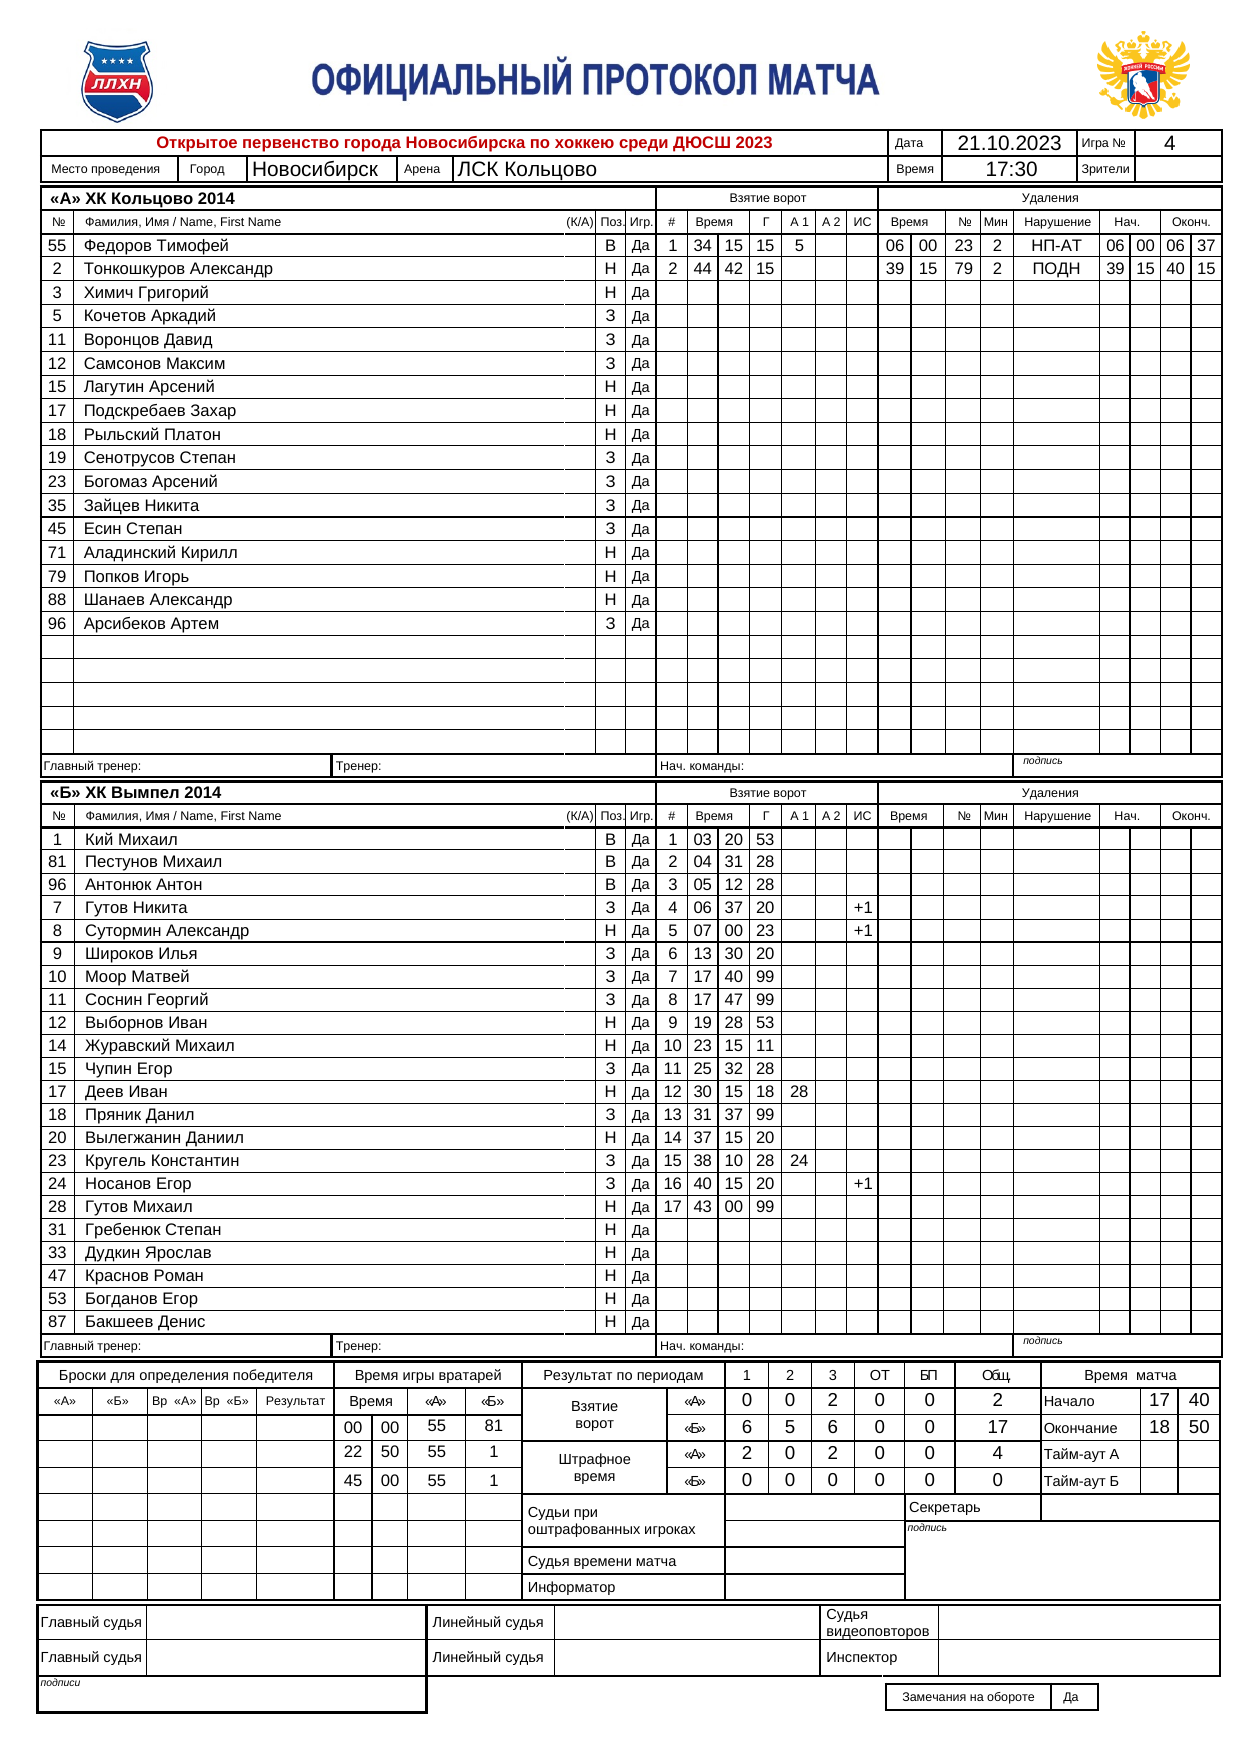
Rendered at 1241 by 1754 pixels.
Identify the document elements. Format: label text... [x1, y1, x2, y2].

table_cell [719, 541, 749, 564]
table_cell 00 [719, 920, 749, 941]
table_cell Да [626, 1311, 655, 1333]
table_cell [148, 1441, 201, 1467]
table_cell [1161, 376, 1190, 398]
table_cell [257, 1574, 333, 1599]
table_cell [879, 1288, 910, 1310]
table_cell [1192, 305, 1221, 327]
table_cell [912, 1012, 943, 1033]
table_cell 0 [956, 1468, 1040, 1493]
table_cell [373, 1521, 407, 1546]
table_cell [726, 1521, 904, 1546]
table_cell [750, 659, 781, 682]
table_cell Да [626, 257, 655, 280]
table_cell 39 [1100, 257, 1129, 280]
table_cell Зайцев Никита [74, 494, 564, 516]
table_header Да [1052, 1685, 1097, 1709]
table_cell «Б» [93, 1389, 147, 1413]
table_cell [782, 541, 815, 564]
table_cell [944, 920, 980, 941]
table_cell 6 [657, 943, 687, 964]
table_cell +1 [847, 920, 877, 941]
table_cell [981, 707, 1013, 729]
table_cell Н [596, 1196, 625, 1218]
table_cell Да [626, 1035, 655, 1057]
table_cell [816, 1311, 846, 1333]
table_cell [466, 1521, 521, 1546]
table_cell 42 [719, 257, 749, 280]
table_cell [1014, 1242, 1099, 1264]
table_cell 15 [719, 1127, 749, 1149]
table_cell [944, 874, 980, 895]
table_cell [93, 1521, 147, 1546]
table_cell [657, 281, 687, 303]
table_cell [1100, 565, 1129, 587]
table_cell [847, 518, 877, 540]
table_header 1 [726, 1363, 768, 1387]
table_cell [847, 494, 877, 516]
table_cell [912, 305, 945, 327]
table_cell (К/А) [565, 211, 595, 233]
table_cell З [596, 446, 625, 469]
table_cell 50 [373, 1441, 407, 1467]
table_cell Тайм-аут А [1042, 1441, 1140, 1467]
table_cell [816, 896, 846, 918]
table_cell [847, 1104, 877, 1126]
picture [5, 28, 1197, 129]
table_cell 17 [956, 1415, 1040, 1440]
table_cell Окончание [1042, 1415, 1140, 1440]
table_cell 45 [335, 1468, 371, 1493]
table_cell [565, 518, 595, 540]
table_cell [912, 1242, 943, 1264]
table_cell +1 [847, 1173, 877, 1195]
table_cell [847, 376, 877, 398]
table_cell Оконч. [1161, 805, 1221, 826]
table_cell [1014, 1150, 1099, 1172]
table_cell [879, 1311, 910, 1333]
table_cell «А» [408, 1389, 465, 1413]
table_cell [944, 1150, 980, 1172]
table_cell [879, 683, 910, 706]
table_cell [1131, 1242, 1160, 1264]
table_cell Нач. команды: [657, 1335, 1012, 1356]
table_cell Г [750, 211, 781, 233]
table_cell [719, 470, 749, 493]
table_cell [816, 966, 846, 987]
table_cell З [596, 612, 625, 634]
table_cell [657, 1311, 687, 1333]
table_cell [847, 565, 877, 587]
table_cell [750, 541, 781, 564]
table_cell [981, 1012, 1013, 1033]
table_cell 35 [42, 494, 73, 516]
table_cell [1100, 730, 1129, 753]
table_cell [946, 659, 980, 682]
table_cell [1161, 1265, 1190, 1287]
table_cell [1100, 1150, 1129, 1172]
table_cell [981, 281, 1013, 303]
table_cell [782, 352, 815, 374]
table_cell 71 [42, 541, 73, 564]
table_header Удаления [879, 783, 1221, 803]
table_cell [42, 707, 73, 729]
table_cell 17 [688, 989, 717, 1011]
table_cell 87 [42, 1311, 74, 1333]
table_cell [1131, 850, 1160, 872]
table_cell Богомаз Арсений [74, 470, 564, 493]
table_header 3 [812, 1363, 854, 1387]
table_cell [944, 1081, 980, 1103]
table_cell Мин [981, 805, 1013, 826]
table_cell [981, 1196, 1013, 1218]
table_cell [847, 1035, 877, 1057]
table_cell [1131, 1104, 1160, 1126]
table_cell Нач. [1100, 211, 1160, 233]
table_cell Н [596, 1012, 625, 1033]
table_cell «Б» [668, 1468, 724, 1493]
table_cell [565, 730, 595, 753]
table_cell [1100, 612, 1129, 634]
table_cell 40 [1179, 1389, 1219, 1413]
table_cell [657, 1265, 687, 1287]
table_cell [816, 1196, 846, 1218]
table_cell [1192, 1265, 1221, 1287]
table_cell [944, 1219, 980, 1241]
table_cell [944, 1242, 980, 1264]
table_cell 20 [750, 1127, 781, 1149]
table_cell [944, 989, 980, 1011]
table_cell [565, 1242, 595, 1264]
table_cell 18 [42, 423, 73, 445]
table_cell Тренер: [333, 1335, 655, 1356]
table_cell [596, 707, 625, 729]
table_cell 31 [688, 1104, 717, 1126]
table_cell [466, 1574, 521, 1599]
table_cell [782, 829, 815, 849]
table_cell [1014, 494, 1099, 516]
table_cell З [596, 1150, 625, 1172]
table_cell [750, 470, 781, 493]
table_cell [1161, 1311, 1190, 1333]
table_cell Н [596, 399, 625, 422]
table_cell 24 [782, 1150, 815, 1172]
table_cell [816, 352, 846, 374]
table_cell [1014, 446, 1099, 469]
table_cell [782, 730, 815, 753]
table_cell [408, 1521, 465, 1546]
table_cell [750, 494, 781, 516]
table_cell [1131, 874, 1160, 895]
table_cell Да [626, 352, 655, 374]
table_cell [565, 943, 595, 964]
table_cell [1131, 281, 1160, 303]
table_cell подпись [1014, 755, 1221, 776]
table_cell [1192, 1035, 1221, 1057]
table_cell [879, 1127, 910, 1149]
table_cell [981, 683, 1013, 706]
table_cell 28 [719, 1012, 749, 1033]
table_cell [1161, 636, 1190, 658]
table_cell [565, 352, 595, 374]
table_cell [1192, 588, 1221, 611]
table_cell Бакшеев Денис [75, 1311, 564, 1333]
table_cell [148, 1574, 201, 1599]
table_cell [946, 707, 980, 729]
table_cell [565, 1012, 595, 1033]
table_cell [1192, 730, 1221, 753]
table_cell Моор Матвей [75, 966, 564, 987]
table_cell 44 [688, 257, 717, 280]
table_cell [1161, 730, 1190, 753]
table_cell [912, 1173, 943, 1195]
table_cell [1131, 352, 1160, 374]
table_cell 2 [956, 1389, 1040, 1413]
table_cell [879, 943, 910, 964]
table_cell [1192, 518, 1221, 540]
table_cell [946, 518, 980, 540]
table_cell [335, 1494, 371, 1520]
table_cell [946, 470, 980, 493]
table_cell подпись [1014, 1335, 1221, 1356]
table_cell [879, 966, 910, 987]
table_cell [750, 1265, 781, 1287]
table_cell 9 [657, 1012, 687, 1033]
table_cell [879, 636, 910, 658]
table_cell [782, 518, 815, 540]
table_cell 55 [408, 1416, 465, 1440]
table_cell [688, 541, 717, 564]
table_cell [847, 1219, 877, 1241]
table_cell [816, 850, 846, 872]
table_cell 20 [750, 1173, 781, 1195]
table_cell [466, 1547, 521, 1573]
table_cell В [596, 874, 625, 895]
table_cell [847, 541, 877, 564]
table_cell [1131, 305, 1160, 327]
table_cell [719, 399, 749, 422]
table_header Время игры вратарей [335, 1363, 521, 1387]
table_cell [782, 896, 815, 918]
table_cell 47 [42, 1265, 74, 1287]
table_cell 00 [335, 1416, 371, 1440]
table_cell [1131, 966, 1160, 987]
table_cell [946, 588, 980, 611]
table_cell 17:30 [943, 157, 1076, 181]
table_cell 20 [750, 896, 781, 918]
table_cell [981, 943, 1013, 964]
table_cell [1100, 446, 1129, 469]
table_cell [719, 281, 749, 303]
table_cell [1192, 352, 1221, 374]
table_cell 37 [688, 1127, 717, 1149]
table_cell [1192, 423, 1221, 445]
table_cell 5 [782, 235, 815, 256]
table_cell [565, 281, 595, 303]
table_cell Главный тренер: [42, 755, 330, 776]
table_cell Да [626, 541, 655, 564]
table_cell [782, 1104, 815, 1126]
table_cell «Б» [668, 1415, 724, 1440]
table_cell Да [626, 1081, 655, 1103]
table_cell Да [626, 281, 655, 303]
table_cell [981, 850, 1013, 872]
table_cell 3 [42, 281, 73, 303]
table_cell [596, 636, 625, 658]
table_cell [782, 376, 815, 398]
table_cell [879, 399, 910, 422]
table_cell Главный судья [39, 1640, 146, 1675]
table_cell 55 [42, 235, 73, 256]
table_cell [912, 281, 945, 303]
table_cell 17 [42, 1081, 74, 1103]
table_cell Игр. [626, 211, 655, 233]
table_cell [1131, 1058, 1160, 1079]
table_cell [565, 588, 595, 611]
table_cell Пестунов Михаил [75, 850, 564, 872]
table_cell [1014, 1081, 1099, 1103]
table_cell [912, 494, 945, 516]
table_cell [1161, 920, 1190, 941]
table_cell [981, 494, 1013, 516]
table_cell [565, 1173, 595, 1195]
table_cell [847, 989, 877, 1011]
table_cell 6 [726, 1415, 768, 1440]
table_cell Выборнов Иван [75, 1012, 564, 1033]
table_cell Фамилия, Имя / Name, First Name [75, 805, 565, 826]
table_cell [1131, 1173, 1160, 1195]
table_cell Время [889, 157, 941, 181]
table_cell [847, 1242, 877, 1264]
table_cell [981, 541, 1013, 564]
table_cell [1100, 1173, 1129, 1195]
table_cell [565, 1081, 595, 1103]
table_cell 30 [688, 1081, 717, 1103]
table_cell 28 [42, 1196, 74, 1218]
table_cell [626, 683, 655, 706]
table_cell Судьи при оштрафованных игроках [523, 1495, 724, 1546]
table_cell «А» [39, 1389, 92, 1413]
table_cell Попков Игорь [74, 565, 564, 587]
table_cell [719, 328, 749, 351]
table_cell [1131, 541, 1160, 564]
table_cell [657, 352, 687, 374]
table_cell [1014, 1035, 1099, 1057]
table_cell [626, 659, 655, 682]
table_cell [1131, 1265, 1160, 1287]
table_cell [555, 1640, 819, 1675]
table_cell [847, 352, 877, 374]
table_cell [939, 1640, 1219, 1675]
table_cell [879, 874, 910, 895]
table_cell [944, 1265, 980, 1287]
table_cell [782, 874, 815, 895]
table_cell 12 [719, 874, 749, 895]
table_cell [555, 1606, 819, 1639]
table_cell 00 [373, 1468, 407, 1493]
table_cell [879, 989, 910, 1011]
table_cell [1100, 518, 1129, 540]
table_cell [782, 1173, 815, 1195]
table_cell Время [879, 211, 945, 233]
table_cell [688, 352, 717, 374]
table_cell Чупин Егор [75, 1058, 564, 1079]
table_cell [1014, 281, 1099, 303]
table_cell [782, 920, 815, 941]
table_cell [719, 565, 749, 587]
table_cell [847, 1081, 877, 1103]
table_cell подпись [906, 1522, 1219, 1599]
table_cell Гутов Михаил [75, 1196, 564, 1218]
table_cell [719, 494, 749, 516]
table_header Удаления [879, 188, 1221, 209]
table_cell Широков Илья [75, 943, 564, 964]
table_header Броски для определения победителя [39, 1363, 333, 1387]
table_cell [1192, 612, 1221, 634]
table_cell [816, 446, 846, 469]
table_cell 15 [1131, 257, 1160, 280]
table_cell [688, 588, 717, 611]
table_cell [750, 281, 781, 303]
table_cell 10 [657, 1035, 687, 1057]
table_cell 99 [750, 1104, 781, 1126]
table_cell [39, 1494, 92, 1520]
table_cell [750, 565, 781, 587]
table_header Взятие ворот [657, 783, 877, 803]
table_cell [719, 352, 749, 374]
table_cell Да [626, 1265, 655, 1287]
table_cell [93, 1416, 147, 1440]
table_cell [847, 1288, 877, 1310]
table_cell [1014, 423, 1099, 445]
table_cell [847, 588, 877, 611]
table_cell Н [596, 1265, 625, 1287]
table_cell [74, 730, 564, 753]
table_cell 16 [657, 1173, 687, 1195]
table_cell [1161, 494, 1190, 516]
table_cell [981, 1104, 1013, 1126]
table_cell 33 [42, 1242, 74, 1264]
table_cell 39 [879, 257, 910, 280]
table_cell [1100, 352, 1129, 374]
table_cell Н [596, 1242, 625, 1264]
table_cell [939, 1606, 1219, 1639]
table_cell 18 [1141, 1415, 1177, 1440]
table_cell Секретарь [906, 1495, 1040, 1520]
table_cell [782, 565, 815, 587]
table_cell [1161, 612, 1190, 634]
table_cell [257, 1494, 333, 1520]
table_cell [626, 636, 655, 658]
table_cell [39, 1468, 92, 1493]
table_cell [147, 1640, 425, 1675]
table_cell [1161, 328, 1190, 351]
table_cell [148, 1521, 201, 1546]
table_cell [565, 966, 595, 987]
table_cell [750, 1219, 781, 1241]
table_cell [1179, 1468, 1219, 1493]
table_cell Вылегжанин Даниил [75, 1127, 564, 1149]
table_cell [750, 399, 781, 422]
table_cell 1 [657, 829, 687, 849]
table_cell Да [626, 1150, 655, 1172]
table_cell [1161, 446, 1190, 469]
table_cell Вр «А» [148, 1389, 201, 1413]
table_cell 88 [42, 588, 73, 611]
table_cell [946, 636, 980, 658]
table_cell Да [626, 966, 655, 987]
table_cell Нач. [1100, 805, 1160, 826]
table_cell [1192, 1081, 1221, 1103]
table_cell [879, 1265, 910, 1287]
table_cell [879, 305, 910, 327]
table_cell Деев Иван [75, 1081, 564, 1103]
table_cell [981, 636, 1013, 658]
table_cell [981, 1035, 1013, 1057]
table_cell 37 [719, 1104, 749, 1126]
table_cell [944, 966, 980, 987]
table_cell [1131, 683, 1160, 706]
table_cell 15 [657, 1150, 687, 1172]
table_cell Самсонов Максим [74, 352, 564, 374]
table_cell [1100, 423, 1129, 445]
table_cell [1161, 896, 1190, 918]
table_cell [688, 1242, 717, 1264]
table_cell [1192, 683, 1221, 706]
table_cell [93, 1574, 147, 1599]
table_cell 6 [812, 1415, 854, 1440]
table_cell [1161, 305, 1190, 327]
table_cell [565, 1058, 595, 1079]
table_cell [1161, 588, 1190, 611]
table_cell [565, 874, 595, 895]
table_cell [726, 1575, 904, 1599]
table_cell 15 [719, 1081, 749, 1103]
table_cell [981, 446, 1013, 469]
table_cell Да [626, 1104, 655, 1126]
table_cell [565, 565, 595, 587]
table_cell [1192, 707, 1221, 729]
table_cell 12 [42, 352, 73, 374]
table_cell Да [626, 1242, 655, 1264]
table_cell [944, 1173, 980, 1195]
table_cell 15 [719, 1035, 749, 1057]
table_cell [39, 1441, 92, 1467]
table_cell [750, 328, 781, 351]
table_cell [596, 683, 625, 706]
table_cell [257, 1521, 333, 1546]
table_cell [1100, 1196, 1129, 1218]
table_cell [816, 1150, 846, 1172]
table_cell 15 [750, 257, 781, 280]
table_cell [782, 257, 815, 280]
table_cell Линейный судья [428, 1640, 554, 1675]
table_cell [1131, 446, 1160, 469]
table_cell З [596, 328, 625, 351]
table_cell [879, 829, 910, 849]
table_cell 5 [42, 305, 73, 327]
table_cell [879, 707, 910, 729]
table_cell 23 [946, 235, 980, 256]
table_cell [750, 730, 781, 753]
table_cell [657, 636, 687, 658]
table_cell 31 [719, 850, 749, 872]
table_cell [1042, 1495, 1219, 1520]
table_cell 28 [782, 1081, 815, 1103]
table_cell [816, 470, 846, 493]
table_cell [1100, 1104, 1129, 1126]
table_cell [148, 1416, 201, 1440]
table_cell [847, 850, 877, 872]
table_cell [688, 1219, 717, 1241]
table_cell Н [596, 565, 625, 587]
table_cell [1100, 1081, 1129, 1103]
table_cell [750, 376, 781, 398]
table_cell [912, 541, 945, 564]
table_cell З [596, 470, 625, 493]
table_cell [1100, 281, 1129, 303]
table_cell Н [596, 1311, 625, 1333]
table_cell [1100, 1265, 1129, 1287]
table_cell [626, 707, 655, 729]
table_cell [750, 1311, 781, 1333]
table_cell [1131, 896, 1160, 918]
table_cell [981, 399, 1013, 422]
table_cell [1014, 829, 1099, 849]
table_cell [912, 1150, 943, 1172]
table_cell [750, 446, 781, 469]
table_cell [1014, 1127, 1099, 1149]
table_cell 28 [750, 850, 781, 872]
table_cell [466, 1494, 521, 1520]
table_cell [1131, 989, 1160, 1011]
table_cell [719, 1219, 749, 1241]
table_cell [657, 470, 687, 493]
table_cell [1192, 874, 1221, 895]
table_cell [726, 1548, 904, 1573]
table_cell Кругель Константин [75, 1150, 564, 1172]
table_cell А 2 [816, 211, 846, 233]
table_cell [847, 1311, 877, 1333]
table_cell [816, 328, 846, 351]
table_cell 99 [750, 966, 781, 987]
table_cell [1100, 943, 1129, 964]
table_cell 11 [42, 328, 73, 351]
table_cell 17 [688, 966, 717, 987]
table_cell [1161, 1242, 1190, 1264]
table_cell [981, 1311, 1013, 1333]
table_cell 10 [719, 1150, 749, 1172]
table_cell [565, 446, 595, 469]
table_cell [847, 470, 877, 493]
table_cell [688, 328, 717, 351]
table_cell 00 [1131, 235, 1160, 256]
table_cell [1100, 1058, 1129, 1079]
table_cell 37 [719, 896, 749, 918]
table_cell Арена [398, 157, 452, 181]
table_cell З [596, 943, 625, 964]
table_cell [912, 874, 943, 895]
table_cell [1161, 966, 1190, 987]
table_cell Да [626, 943, 655, 964]
table_cell [879, 588, 910, 611]
table_cell [1161, 683, 1190, 706]
table_cell +1 [847, 896, 877, 918]
table_cell [335, 1521, 371, 1546]
table_cell [847, 829, 877, 849]
table_cell [946, 305, 980, 327]
table_cell 07 [688, 920, 717, 941]
table_cell Н [596, 920, 625, 941]
table_cell [1131, 1288, 1160, 1310]
table_cell № [946, 211, 980, 233]
table_cell [1161, 874, 1190, 895]
table_cell [981, 874, 1013, 895]
table_cell [1014, 659, 1099, 682]
table_cell [816, 1288, 846, 1310]
table_cell 1 [42, 829, 74, 849]
table_cell [1100, 588, 1129, 611]
table_cell [847, 1012, 877, 1033]
table_cell [1161, 565, 1190, 587]
table_cell 12 [657, 1081, 687, 1103]
table_cell [202, 1468, 256, 1493]
table_header Результат по периодам [523, 1363, 724, 1387]
table_cell [1014, 352, 1099, 374]
table_cell Да [626, 565, 655, 587]
table_cell [1192, 1288, 1221, 1310]
table_cell Н [596, 1035, 625, 1057]
table_cell 22 [335, 1441, 371, 1467]
table_cell Шанаев Александр [74, 588, 564, 611]
table_cell 17 [657, 1196, 687, 1218]
table_cell 81 [466, 1416, 521, 1440]
table_cell [1100, 1242, 1129, 1264]
table_cell [847, 235, 877, 256]
table_cell [1192, 1196, 1221, 1218]
table_cell [912, 1219, 943, 1241]
table_cell [1192, 281, 1221, 303]
table_cell [1192, 896, 1221, 918]
table_cell [93, 1441, 147, 1467]
table_cell 00 [912, 235, 945, 256]
table_cell [1131, 920, 1160, 941]
table_cell [1100, 707, 1129, 729]
table_cell Дудкин Ярослав [75, 1242, 564, 1264]
table_cell [782, 281, 815, 303]
table_cell [565, 1150, 595, 1172]
table_cell [782, 1311, 815, 1333]
table_cell [257, 1547, 333, 1573]
table_cell Есин Степан [74, 518, 564, 540]
table_cell 25 [688, 1058, 717, 1079]
table_cell [847, 683, 877, 706]
table_cell [1100, 659, 1129, 682]
table_cell [1131, 1081, 1160, 1103]
table_cell [1014, 1219, 1099, 1241]
table_cell 04 [688, 850, 717, 872]
table_cell З [596, 352, 625, 374]
table_cell [202, 1494, 256, 1520]
table_cell 05 [688, 874, 717, 895]
table_cell [1100, 1219, 1129, 1241]
table_cell 37 [1192, 235, 1221, 256]
table_cell [1014, 1311, 1099, 1333]
table_cell 8 [42, 920, 74, 941]
table_cell [408, 1574, 465, 1599]
table_cell [1192, 494, 1221, 516]
table_cell [944, 1196, 980, 1218]
table_cell [565, 1196, 595, 1218]
table_cell Да [626, 1219, 655, 1241]
table_cell [816, 1081, 846, 1103]
table_cell [719, 588, 749, 611]
table_cell [750, 518, 781, 540]
table_cell [879, 565, 910, 587]
table_cell [1192, 1219, 1221, 1241]
table_cell 06 [1100, 235, 1129, 256]
table_cell [39, 1547, 92, 1573]
table_cell 15 [912, 257, 945, 280]
table_cell [750, 352, 781, 374]
table_cell [816, 920, 846, 941]
table_cell [1161, 989, 1190, 1011]
table_cell [688, 281, 717, 303]
table_cell [879, 1196, 910, 1218]
table_cell Время [688, 805, 749, 826]
table_cell [912, 423, 945, 445]
table_cell [1014, 541, 1099, 564]
table_cell [816, 1127, 846, 1149]
table_cell [1131, 1219, 1160, 1241]
table_cell [1161, 1150, 1190, 1172]
table_cell [1100, 494, 1129, 516]
table_cell [719, 730, 749, 753]
table_cell [1100, 1127, 1129, 1149]
table_cell 0 [905, 1389, 954, 1413]
table_cell [981, 1081, 1013, 1103]
table_cell [912, 1035, 943, 1057]
table_cell [657, 1288, 687, 1310]
table_cell [1100, 470, 1129, 493]
table_cell [39, 1416, 92, 1440]
table_cell [202, 1574, 256, 1599]
table_cell 55 [408, 1441, 465, 1467]
table_cell [1100, 920, 1129, 941]
table_cell [816, 943, 846, 964]
table_cell 15 [750, 235, 781, 256]
table_cell [1141, 1468, 1177, 1493]
table_cell [816, 588, 846, 611]
table_cell Аладинский Кирилл [74, 541, 564, 564]
table_cell [816, 683, 846, 706]
table_cell Время [688, 211, 749, 233]
table_cell [202, 1521, 256, 1546]
table_cell # [657, 211, 687, 233]
table_cell [688, 376, 717, 398]
table_cell Мин [981, 211, 1013, 233]
table_cell 15 [719, 1173, 749, 1195]
table_cell [981, 1288, 1013, 1310]
table_cell 0 [769, 1468, 811, 1493]
table_cell Да [626, 399, 655, 422]
table_cell 11 [750, 1035, 781, 1057]
table_cell [847, 1150, 877, 1172]
table_cell [1100, 305, 1129, 327]
table_cell [944, 1035, 980, 1057]
table_cell [257, 1416, 333, 1440]
table_cell [912, 1104, 943, 1126]
table_cell 4 [657, 896, 687, 918]
table_cell [42, 730, 73, 753]
table_cell Да [626, 1012, 655, 1033]
table_cell [782, 328, 815, 351]
table_cell [719, 1288, 749, 1310]
table_cell [944, 850, 980, 872]
table_cell [750, 423, 781, 445]
table_cell [981, 1265, 1013, 1287]
table_cell ИС [847, 805, 877, 826]
table_cell Лагутин Арсений [74, 376, 564, 398]
table_cell [373, 1547, 407, 1573]
table_cell 24 [42, 1173, 74, 1195]
table_cell 0 [855, 1442, 904, 1467]
table_cell 40 [719, 966, 749, 987]
table_cell Да [626, 850, 655, 872]
table_cell [1014, 1012, 1099, 1033]
table_cell [657, 376, 687, 398]
table_cell ИС [847, 211, 877, 233]
table_cell [816, 235, 846, 256]
table_cell [981, 352, 1013, 374]
table_cell Да [626, 896, 655, 918]
table_cell 14 [657, 1127, 687, 1149]
table_cell [981, 376, 1013, 398]
table_cell [1179, 1441, 1219, 1467]
table_cell Да [626, 588, 655, 611]
table_cell [719, 659, 749, 682]
table_cell 4 [956, 1442, 1040, 1467]
table_cell [565, 541, 595, 564]
table_cell 17 [42, 399, 73, 422]
table_cell [782, 943, 815, 964]
table_cell 20 [750, 943, 781, 964]
table_cell [981, 829, 1013, 849]
table_cell Город [179, 157, 246, 181]
table_cell [719, 1311, 749, 1333]
table_cell Н [596, 257, 625, 280]
table_cell 23 [750, 920, 781, 941]
table_cell Носанов Егор [75, 1173, 564, 1195]
table_cell 47 [719, 989, 749, 1011]
table_cell 12 [42, 1012, 74, 1033]
table_cell 28 [750, 1150, 781, 1172]
table_cell Фамилия, Имя / Name, First Name [74, 211, 565, 233]
table_cell [565, 659, 595, 682]
table_cell [782, 1058, 815, 1079]
table_cell [1136, 157, 1221, 181]
table_cell Кий Михаил [75, 829, 564, 849]
table_cell [1161, 423, 1190, 445]
table_cell [946, 730, 980, 753]
table_cell 06 [688, 896, 717, 918]
table_cell [1014, 1104, 1099, 1126]
table_cell [981, 659, 1013, 682]
table_cell [1014, 328, 1099, 351]
table_cell # [657, 805, 687, 826]
table_cell З [596, 518, 625, 540]
table_cell 15 [42, 1058, 74, 1079]
table_cell Да [626, 518, 655, 540]
table_cell [912, 399, 945, 422]
table_cell [816, 257, 846, 280]
table_cell [847, 612, 877, 634]
table_cell [847, 1265, 877, 1287]
table_cell Да [626, 1196, 655, 1218]
table_cell [816, 1104, 846, 1126]
table_cell [912, 850, 943, 872]
table_cell [816, 989, 846, 1011]
table_cell [657, 494, 687, 516]
table_cell [1131, 1150, 1160, 1172]
table_cell [1192, 1104, 1221, 1126]
table_cell 7 [657, 966, 687, 987]
table_header 21.10.2023 [943, 131, 1076, 155]
table_cell [74, 636, 564, 658]
table_cell [912, 1265, 943, 1287]
table_cell 99 [750, 989, 781, 1011]
table_header «А» ХК Кольцово 2014 [42, 188, 655, 209]
table_cell [688, 730, 717, 753]
table_cell [719, 636, 749, 658]
table_cell А 1 [782, 805, 815, 826]
table_cell [1192, 966, 1221, 987]
table_cell 9 [42, 943, 74, 964]
table_cell [1192, 1242, 1221, 1264]
table_cell [944, 1288, 980, 1310]
table_cell 18 [750, 1081, 781, 1103]
table_cell [847, 328, 877, 351]
table_cell 43 [688, 1196, 717, 1218]
table_cell [1014, 920, 1099, 941]
table_cell [879, 896, 910, 918]
table_cell Н [596, 541, 625, 564]
table_cell 0 [905, 1468, 954, 1493]
table_cell Да [626, 612, 655, 634]
table_header Игра № [1078, 131, 1134, 155]
table_cell [1131, 1035, 1160, 1057]
table_cell Арсибеков Артем [74, 612, 564, 634]
table_cell [1014, 636, 1099, 658]
table_cell [816, 305, 846, 327]
table_cell [944, 1127, 980, 1149]
table_cell [1100, 896, 1129, 918]
table_cell [879, 1173, 910, 1195]
table_cell [879, 1081, 910, 1103]
table_cell [1014, 1265, 1099, 1287]
table_cell [1161, 1035, 1190, 1057]
table_cell [879, 730, 910, 753]
table_cell [565, 1311, 595, 1333]
table_cell «А» [668, 1389, 724, 1413]
table_cell [912, 588, 945, 611]
table_cell 23 [688, 1035, 717, 1057]
table_cell [1131, 565, 1160, 587]
table_cell [946, 565, 980, 587]
table_cell 06 [1161, 235, 1190, 256]
table_cell [946, 612, 980, 634]
table_cell А 1 [782, 211, 815, 233]
table_cell [1161, 470, 1190, 493]
table_cell [912, 1196, 943, 1218]
table_cell [782, 966, 815, 987]
table_cell Главный тренер: [42, 1335, 330, 1356]
table_cell 79 [42, 565, 73, 587]
table_cell [1161, 352, 1190, 374]
table_cell [1014, 943, 1099, 964]
table_cell Да [626, 1288, 655, 1310]
table_cell 13 [688, 943, 717, 964]
table_cell [1131, 423, 1160, 445]
table_cell [1131, 612, 1160, 634]
table_cell [879, 920, 910, 941]
table_cell [912, 1311, 943, 1333]
table_cell [912, 989, 943, 1011]
table_cell [782, 1265, 815, 1287]
table_cell [879, 1012, 910, 1033]
table_cell 38 [688, 1150, 717, 1172]
table_header ОТ [855, 1363, 904, 1387]
table_cell [565, 707, 595, 729]
table_cell 11 [657, 1058, 687, 1079]
table_cell 99 [750, 1196, 781, 1218]
table_cell [816, 829, 846, 849]
table_cell [719, 683, 749, 706]
table_cell [688, 494, 717, 516]
table_cell Да [626, 328, 655, 351]
table_cell [782, 1242, 815, 1264]
table_cell [816, 423, 846, 445]
table_cell [688, 446, 717, 469]
table_header «Б» ХК Вымпел 2014 [42, 783, 655, 803]
table_cell [565, 423, 595, 445]
table_cell [847, 1127, 877, 1149]
table_cell 23 [42, 470, 73, 493]
table_cell [93, 1468, 147, 1493]
table_cell [1131, 659, 1160, 682]
table_cell [1192, 565, 1221, 587]
table_cell 19 [42, 446, 73, 469]
table_cell [912, 636, 945, 658]
table_cell [912, 659, 945, 682]
table_cell [847, 446, 877, 469]
table_cell [565, 920, 595, 941]
table_cell [1161, 1081, 1190, 1103]
table_cell Пряник Данил [75, 1104, 564, 1126]
table_cell [750, 588, 781, 611]
table_cell [782, 659, 815, 682]
table_cell [782, 1035, 815, 1057]
table_cell Игр. [626, 805, 655, 826]
table_cell [912, 1058, 943, 1079]
table_cell 23 [42, 1150, 74, 1172]
table_cell Информатор [523, 1575, 724, 1599]
table_cell [883, 1677, 1220, 1681]
table_header 2 [769, 1363, 811, 1387]
table_cell [74, 659, 564, 682]
table_cell [688, 707, 717, 729]
table_cell [148, 1547, 201, 1573]
table_cell [1161, 850, 1190, 872]
table_cell 00 [373, 1416, 407, 1440]
table_cell [1161, 943, 1190, 964]
table_cell 96 [42, 874, 74, 895]
table_cell [782, 494, 815, 516]
table_cell 18 [42, 1104, 74, 1126]
table_cell [1099, 1682, 1220, 1711]
table_cell Да [626, 920, 655, 941]
table_cell [1131, 399, 1160, 422]
table_cell 31 [42, 1219, 74, 1241]
table_cell [335, 1547, 371, 1573]
table_cell 53 [42, 1288, 74, 1310]
table_cell Да [626, 874, 655, 895]
table_cell [750, 1242, 781, 1264]
table_cell 7 [42, 896, 74, 918]
table_cell [657, 683, 687, 706]
table_cell З [596, 1104, 625, 1126]
table_cell [816, 612, 846, 634]
table_cell 2 [657, 257, 687, 280]
table_cell [847, 399, 877, 422]
table_cell [782, 636, 815, 658]
table_cell [1192, 446, 1221, 469]
table_cell З [596, 494, 625, 516]
table_cell [1131, 829, 1160, 849]
table_cell [373, 1494, 407, 1520]
table_cell [1131, 470, 1160, 493]
table_cell [1014, 966, 1099, 987]
table_cell [816, 518, 846, 540]
table_cell 2 [726, 1442, 768, 1467]
table_cell [93, 1547, 147, 1573]
table_cell Н [596, 423, 625, 445]
table_cell [879, 328, 910, 351]
table_cell Судья видеоповторов [821, 1606, 938, 1639]
table_cell [202, 1416, 256, 1440]
table_cell 40 [688, 1173, 717, 1195]
table_cell [1161, 1196, 1190, 1218]
table_cell [912, 920, 943, 941]
table_cell [688, 565, 717, 587]
table_cell [981, 518, 1013, 540]
table_cell [1192, 920, 1221, 941]
table_cell [719, 376, 749, 398]
table_cell [148, 1468, 201, 1493]
table_cell № [42, 805, 74, 826]
table_cell [750, 612, 781, 634]
table_cell [946, 376, 980, 398]
table_cell НП-АТ [1014, 235, 1099, 256]
table_cell [1014, 1288, 1099, 1310]
table_cell [1100, 1035, 1129, 1057]
table_cell 2 [812, 1442, 854, 1467]
table_cell [816, 565, 846, 587]
table_cell [202, 1547, 256, 1573]
table_cell 0 [855, 1389, 904, 1413]
table_cell Главный судья [39, 1606, 146, 1639]
table_cell Да [626, 829, 655, 849]
table_cell 3 [657, 874, 687, 895]
table_cell [847, 1058, 877, 1079]
table_cell 5 [657, 920, 687, 941]
table_cell Н [596, 1081, 625, 1103]
table_cell 15 [1192, 257, 1221, 280]
table_cell [946, 328, 980, 351]
table_cell 0 [855, 1468, 904, 1493]
table_cell Да [626, 235, 655, 256]
table_cell № [42, 211, 73, 233]
table_cell [912, 565, 945, 587]
table_cell [879, 1219, 910, 1241]
table_cell [257, 1468, 333, 1493]
table_cell Н [596, 588, 625, 611]
table_cell 0 [726, 1468, 768, 1493]
table_cell 1 [466, 1441, 521, 1467]
table_cell [202, 1441, 256, 1467]
table_cell [816, 1242, 846, 1264]
table_cell [782, 588, 815, 611]
table_cell 30 [719, 943, 749, 964]
table_cell [1161, 541, 1190, 564]
table_cell [1014, 707, 1099, 729]
table_cell [847, 281, 877, 303]
table_cell [1100, 989, 1129, 1011]
table_cell [879, 612, 910, 634]
table_cell [912, 376, 945, 398]
table_cell 0 [855, 1415, 904, 1440]
table_cell [981, 588, 1013, 611]
table_cell [1014, 305, 1099, 327]
table_cell [1014, 565, 1099, 587]
table_cell [879, 494, 910, 516]
table_cell [565, 470, 595, 493]
table_cell 32 [719, 1058, 749, 1079]
table_cell [657, 707, 687, 729]
table_cell [944, 1311, 980, 1333]
table_cell Штрафное время [523, 1442, 666, 1493]
table_cell 0 [769, 1442, 811, 1467]
table_cell 20 [719, 829, 749, 849]
table_cell [1161, 281, 1190, 303]
table_cell [981, 730, 1013, 753]
table_cell Поз. [596, 805, 625, 826]
table_cell Линейный судья [428, 1606, 554, 1639]
table_cell [912, 730, 945, 753]
table_cell [1014, 588, 1099, 611]
table_cell [944, 943, 980, 964]
table_cell [879, 376, 910, 398]
table_cell Антонюк Антон [75, 874, 564, 895]
table_cell [1100, 636, 1129, 658]
table_cell [750, 683, 781, 706]
table_cell [981, 1242, 1013, 1264]
table_cell [816, 707, 846, 729]
table_cell [847, 423, 877, 445]
table_cell [946, 423, 980, 445]
table_cell 11 [42, 989, 74, 1011]
table_cell [981, 966, 1013, 987]
table_cell [879, 1104, 910, 1126]
table_cell [944, 829, 980, 849]
table_cell Воронцов Давид [74, 328, 564, 351]
table_cell [688, 1265, 717, 1287]
table_cell [816, 1058, 846, 1079]
table_cell [1100, 1288, 1129, 1310]
table_cell [879, 850, 910, 872]
table_cell Гутов Никита [75, 896, 564, 918]
table_cell [946, 352, 980, 374]
table_cell А 2 [816, 805, 846, 826]
table_cell [1014, 470, 1099, 493]
table_cell [719, 1265, 749, 1287]
table_cell [912, 707, 945, 729]
table_cell [596, 730, 625, 753]
table_cell 10 [42, 966, 74, 987]
table_cell [847, 659, 877, 682]
table_cell [816, 730, 846, 753]
table_cell 1 [466, 1468, 521, 1493]
table_cell [816, 1012, 846, 1033]
table_cell [565, 850, 595, 872]
table_cell [726, 1495, 904, 1520]
table_cell [782, 1196, 815, 1218]
table_cell [1192, 659, 1221, 682]
table_cell [565, 1127, 595, 1149]
table_cell 5 [769, 1415, 811, 1440]
table_cell В [596, 235, 625, 256]
table_cell [42, 683, 73, 706]
table_cell [657, 328, 687, 351]
table_cell [1161, 518, 1190, 540]
table_cell [74, 683, 564, 706]
table_cell [565, 376, 595, 398]
table_header Взятие ворот [657, 188, 877, 209]
table_cell [688, 470, 717, 493]
table_cell [565, 399, 595, 422]
table_cell (К/А) [565, 805, 595, 826]
table_cell 28 [750, 874, 781, 895]
table_cell 96 [42, 612, 73, 634]
table_cell [657, 1219, 687, 1241]
table_cell [782, 683, 815, 706]
table_cell [912, 1127, 943, 1149]
table_cell [1161, 1012, 1190, 1033]
table_cell [912, 328, 945, 351]
table_cell [981, 1173, 1013, 1195]
table_cell [912, 446, 945, 469]
table_cell Время [335, 1389, 407, 1413]
table_cell Время [879, 805, 943, 826]
table_cell [944, 1104, 980, 1126]
table_cell [565, 1265, 595, 1287]
table_cell [1100, 829, 1129, 849]
table_cell Нач. команды: [657, 755, 1012, 776]
table_cell [816, 1173, 846, 1195]
table_cell [912, 829, 943, 849]
table_cell [1014, 518, 1099, 540]
table_cell 40 [1161, 257, 1190, 280]
table_cell Да [626, 423, 655, 445]
table_cell [1192, 470, 1221, 493]
table_cell [816, 874, 846, 895]
table_cell Сутормин Александр [75, 920, 564, 941]
table_cell [944, 1012, 980, 1033]
table_cell 20 [42, 1127, 74, 1149]
table_cell [981, 328, 1013, 351]
table_cell [944, 1058, 980, 1079]
table_cell [1192, 850, 1221, 872]
table_cell Рыльский Платон [74, 423, 564, 445]
table_cell Да [626, 1127, 655, 1149]
table_cell [1100, 541, 1129, 564]
table_cell Соснин Георгий [75, 989, 564, 1011]
table_cell [1014, 896, 1099, 918]
table_cell [657, 518, 687, 540]
table_cell [1131, 1127, 1160, 1149]
table_cell [688, 1311, 717, 1333]
table_cell [782, 1219, 815, 1241]
table_cell [148, 1494, 201, 1520]
table_cell 0 [905, 1415, 954, 1440]
table_cell [946, 541, 980, 564]
table_cell [981, 1219, 1013, 1241]
table_cell [879, 541, 910, 564]
table_cell 17 [1141, 1389, 1177, 1413]
table_cell [657, 541, 687, 564]
table_cell [750, 1288, 781, 1310]
table_cell [879, 659, 910, 682]
table_cell 53 [750, 1012, 781, 1033]
table_header Время матча [1042, 1363, 1219, 1387]
table_cell [1161, 1127, 1190, 1149]
table_cell [816, 659, 846, 682]
table_cell Кочетов Аркадий [74, 305, 564, 327]
table_cell [816, 376, 846, 398]
table_cell 06 [879, 235, 910, 256]
table_cell [565, 494, 595, 516]
table_cell 81 [42, 850, 74, 872]
table_header БП [905, 1363, 954, 1387]
table_cell [1161, 1104, 1190, 1126]
table_cell 0 [769, 1389, 811, 1413]
table_cell [879, 470, 910, 493]
table_cell [1161, 659, 1190, 682]
table_cell [1192, 399, 1221, 422]
table_cell [428, 1677, 882, 1711]
table_cell [912, 943, 943, 964]
table_cell Результат [257, 1389, 333, 1413]
table_cell З [596, 989, 625, 1011]
table_cell [912, 683, 945, 706]
table_cell [657, 399, 687, 422]
table_cell [1141, 1441, 1177, 1467]
table_cell подписи [39, 1677, 425, 1711]
table_cell [657, 612, 687, 634]
table_cell [688, 423, 717, 445]
table_cell [847, 305, 877, 327]
table_cell [981, 1058, 1013, 1079]
table_cell [879, 1150, 910, 1172]
table_cell [1192, 829, 1221, 849]
table_cell [750, 636, 781, 658]
table_cell [782, 707, 815, 729]
table_cell [1192, 1173, 1221, 1195]
table_cell 0 [726, 1389, 768, 1413]
table_cell 2 [981, 257, 1013, 280]
table_cell Журавский Михаил [75, 1035, 564, 1057]
table_cell ПОДН [1014, 257, 1099, 280]
table_cell [782, 612, 815, 634]
table_cell [981, 565, 1013, 587]
table_cell № [944, 805, 980, 826]
table_cell 0 [905, 1442, 954, 1467]
table_cell [1161, 707, 1190, 729]
table_cell [565, 612, 595, 634]
table_cell [719, 1242, 749, 1264]
table_cell [373, 1574, 407, 1599]
table_cell 13 [657, 1104, 687, 1126]
table_cell [879, 281, 910, 303]
table_cell [1100, 1012, 1129, 1033]
table_cell З [596, 1173, 625, 1195]
table_cell [335, 1574, 371, 1599]
table_cell [782, 1127, 815, 1149]
table_cell [565, 1288, 595, 1310]
table_cell З [596, 966, 625, 987]
table_cell [1161, 1058, 1190, 1079]
table_cell [1100, 376, 1129, 398]
table_cell ЛСК Кольцово [454, 157, 887, 181]
table_cell [719, 518, 749, 540]
table_cell Оконч. [1161, 211, 1221, 233]
table_cell [688, 612, 717, 634]
table_cell [879, 518, 910, 540]
table_cell [912, 1081, 943, 1103]
table_cell [719, 305, 749, 327]
table_cell [596, 659, 625, 682]
table_cell [879, 446, 910, 469]
table_cell [847, 966, 877, 987]
table_cell [912, 470, 945, 493]
table_cell Инспектор [821, 1640, 938, 1675]
table_cell [1100, 683, 1129, 706]
table_cell 34 [688, 235, 717, 256]
table_cell [816, 541, 846, 564]
table_cell [719, 423, 749, 445]
table_cell [981, 305, 1013, 327]
table_cell Нарушение [1014, 805, 1099, 826]
table_cell [688, 305, 717, 327]
table_cell [946, 281, 980, 303]
table_cell Взятие ворот [523, 1389, 666, 1440]
table_cell [1100, 399, 1129, 422]
table_cell Да [626, 1058, 655, 1079]
table_cell [847, 874, 877, 895]
table_cell [847, 943, 877, 964]
table_cell [782, 1288, 815, 1310]
table_cell 53 [750, 829, 781, 849]
table_cell [912, 896, 943, 918]
table_cell [1192, 541, 1221, 564]
table_cell [74, 707, 564, 729]
table_cell [879, 1058, 910, 1079]
table_cell [946, 494, 980, 516]
table_header Замечания на обороте [887, 1685, 1050, 1709]
table_cell [879, 1242, 910, 1264]
table_cell [657, 730, 687, 753]
table_cell Федоров Тимофей [74, 235, 564, 256]
table_cell [847, 636, 877, 658]
table_cell [1192, 989, 1221, 1011]
table_cell [847, 707, 877, 729]
table_header Общ. [956, 1363, 1040, 1387]
table_cell [1131, 494, 1160, 516]
table_cell Тайм-аут Б [1042, 1468, 1140, 1493]
table_cell [408, 1494, 465, 1520]
table_cell [1014, 850, 1099, 872]
table_cell [565, 683, 595, 706]
table_cell 2 [657, 850, 687, 872]
table_cell [1100, 966, 1129, 987]
table_cell [147, 1606, 425, 1639]
table_cell [946, 446, 980, 469]
table_cell [816, 1265, 846, 1287]
table_cell 50 [1179, 1415, 1219, 1440]
table_cell 1 [657, 235, 687, 256]
table_cell 79 [946, 257, 980, 280]
table_cell 55 [408, 1468, 465, 1493]
table_cell [782, 470, 815, 493]
table_cell 45 [42, 518, 73, 540]
table_cell [719, 707, 749, 729]
table_cell [1131, 943, 1160, 964]
table_cell [816, 636, 846, 658]
table_cell [879, 423, 910, 445]
table_cell [981, 1127, 1013, 1149]
table_cell Н [596, 376, 625, 398]
table_cell [565, 829, 595, 849]
table_cell [688, 636, 717, 658]
table_cell [657, 305, 687, 327]
table_cell Да [626, 494, 655, 516]
table_cell [879, 352, 910, 374]
table_cell [1192, 636, 1221, 658]
table_cell [408, 1547, 465, 1573]
table_cell [1014, 1173, 1099, 1195]
table_cell [1131, 518, 1160, 540]
table_cell 14 [42, 1035, 74, 1057]
table_cell Да [626, 305, 655, 327]
table_cell [782, 446, 815, 469]
table_cell [565, 1104, 595, 1126]
table_cell [1014, 1196, 1099, 1218]
table_cell Н [596, 1219, 625, 1241]
table_cell [1192, 1311, 1221, 1333]
table_cell [847, 1196, 877, 1218]
table_cell [1014, 399, 1099, 422]
table_cell [847, 730, 877, 753]
table_cell [912, 518, 945, 540]
table_cell [1192, 1012, 1221, 1033]
table_cell Краснов Роман [75, 1265, 564, 1287]
table_cell [1131, 588, 1160, 611]
table_cell [1014, 683, 1099, 706]
table_cell [1161, 1288, 1190, 1310]
table_cell [816, 1035, 846, 1057]
table_cell [565, 328, 595, 351]
table_cell Н [596, 281, 625, 303]
table_cell [782, 305, 815, 327]
table_cell [1014, 730, 1099, 753]
table_cell [1131, 707, 1160, 729]
table_cell [657, 446, 687, 469]
table_cell 19 [688, 1012, 717, 1033]
table_cell З [596, 1058, 625, 1079]
table_cell [879, 1035, 910, 1057]
table_cell [981, 1150, 1013, 1172]
table_cell З [596, 896, 625, 918]
table_cell [750, 707, 781, 729]
table_cell [782, 1012, 815, 1033]
table_cell Сенотрусов Степан [74, 446, 564, 469]
table_cell 28 [750, 1058, 781, 1079]
table_cell [719, 446, 749, 469]
table_cell Химич Григорий [74, 281, 564, 303]
table_cell [1100, 328, 1129, 351]
table_cell [565, 989, 595, 1011]
table_cell [981, 989, 1013, 1011]
table_cell [719, 612, 749, 634]
table_cell [1131, 730, 1160, 753]
table_cell [1014, 874, 1099, 895]
table_cell [565, 896, 595, 918]
table_cell [565, 235, 595, 256]
table_cell Тренер: [333, 755, 655, 776]
table_header Открытое первенство города Новосибирска по хоккею среди ДЮСШ 2023 [42, 131, 887, 155]
table_cell [816, 399, 846, 422]
table_cell [688, 399, 717, 422]
table_cell [688, 683, 717, 706]
table_cell [565, 1035, 595, 1057]
table_cell [657, 1242, 687, 1264]
table_cell [1014, 989, 1099, 1011]
table_cell [782, 850, 815, 872]
table_cell [1161, 1173, 1190, 1195]
table_cell [946, 683, 980, 706]
table_cell [912, 612, 945, 634]
table_cell В [596, 850, 625, 872]
table_cell [1014, 612, 1099, 634]
table_cell 03 [688, 829, 717, 849]
table_cell [944, 896, 980, 918]
table_cell [1100, 850, 1129, 872]
table_cell Тонкошкуров Александр [74, 257, 564, 280]
table_cell [565, 636, 595, 658]
table_cell [782, 399, 815, 422]
table_cell [257, 1441, 333, 1467]
table_cell [657, 659, 687, 682]
table_cell [42, 636, 73, 658]
table_cell [688, 518, 717, 540]
table_cell 0 [812, 1468, 854, 1493]
table_cell В [596, 829, 625, 849]
table_cell [626, 730, 655, 753]
table_cell [1131, 328, 1160, 351]
table_cell [1131, 376, 1160, 398]
table_cell [981, 423, 1013, 445]
table_cell [1131, 1012, 1160, 1033]
table_cell [1192, 376, 1221, 398]
table_cell [782, 989, 815, 1011]
table_cell Да [626, 376, 655, 398]
table_cell «Б » [466, 1389, 521, 1413]
table_cell Место проведения [42, 157, 177, 181]
table_cell Да [626, 470, 655, 493]
table_cell Гребенюк Степан [75, 1219, 564, 1241]
table_cell [1014, 1058, 1099, 1079]
table_cell [688, 659, 717, 682]
table_cell [1161, 829, 1190, 849]
table_cell [1192, 328, 1221, 351]
table_cell [565, 257, 595, 280]
table_cell [1192, 1127, 1221, 1149]
table_cell [816, 1219, 846, 1241]
table_cell Судья времени матча [523, 1548, 724, 1573]
table_cell [912, 966, 943, 987]
table_cell Н [596, 1127, 625, 1149]
table_header Дата [889, 131, 941, 155]
table_cell [847, 257, 877, 280]
table_cell [93, 1494, 147, 1520]
table_cell «А» [668, 1442, 724, 1467]
table_cell [657, 423, 687, 445]
table_cell [1161, 399, 1190, 422]
table_cell 2 [981, 235, 1013, 256]
table_header 4 [1136, 131, 1221, 155]
table_cell [1131, 636, 1160, 658]
table_cell [1100, 1311, 1129, 1333]
table_cell Нарушение [1014, 211, 1099, 233]
table_cell [657, 588, 687, 611]
table_cell Поз. [596, 211, 625, 233]
table_cell Вр «Б» [202, 1389, 256, 1413]
table_cell Зрители [1078, 157, 1134, 181]
table_cell [981, 920, 1013, 941]
table_cell 00 [719, 1196, 749, 1218]
table_cell [946, 399, 980, 422]
table_cell 15 [719, 235, 749, 256]
table_cell [1192, 1150, 1221, 1172]
table_cell Да [626, 446, 655, 469]
table_cell [657, 565, 687, 587]
table_cell Новосибирск [248, 157, 396, 181]
table_cell [981, 612, 1013, 634]
table_cell [1100, 874, 1129, 895]
table_cell [782, 423, 815, 445]
table_cell [750, 305, 781, 327]
table_cell [565, 1219, 595, 1241]
table_cell [1161, 1219, 1190, 1241]
table_cell [981, 470, 1013, 493]
table_cell [39, 1574, 92, 1599]
table_cell Богданов Егор [75, 1288, 564, 1310]
table_cell [688, 1288, 717, 1310]
table_cell [1192, 1058, 1221, 1079]
table_cell 2 [42, 257, 73, 280]
table_cell [816, 494, 846, 516]
table_cell [1192, 943, 1221, 964]
table_cell [1131, 1196, 1160, 1218]
table_cell Да [626, 1173, 655, 1195]
table_cell [981, 896, 1013, 918]
table_cell 8 [657, 989, 687, 1011]
table_cell Н [596, 1288, 625, 1310]
table_cell З [596, 305, 625, 327]
table_cell 2 [812, 1389, 854, 1413]
table_cell [912, 352, 945, 374]
table_cell [42, 659, 73, 682]
table_cell Г [750, 805, 781, 826]
table_cell [912, 1288, 943, 1310]
table_cell 15 [42, 376, 73, 398]
table_cell [816, 281, 846, 303]
table_cell [39, 1521, 92, 1546]
table_cell [1014, 376, 1099, 398]
table_cell Начало [1042, 1389, 1140, 1413]
table_cell [1131, 1311, 1160, 1333]
table_cell Подскребаев Захар [74, 399, 564, 422]
table_cell [565, 305, 595, 327]
table_cell Да [626, 989, 655, 1011]
